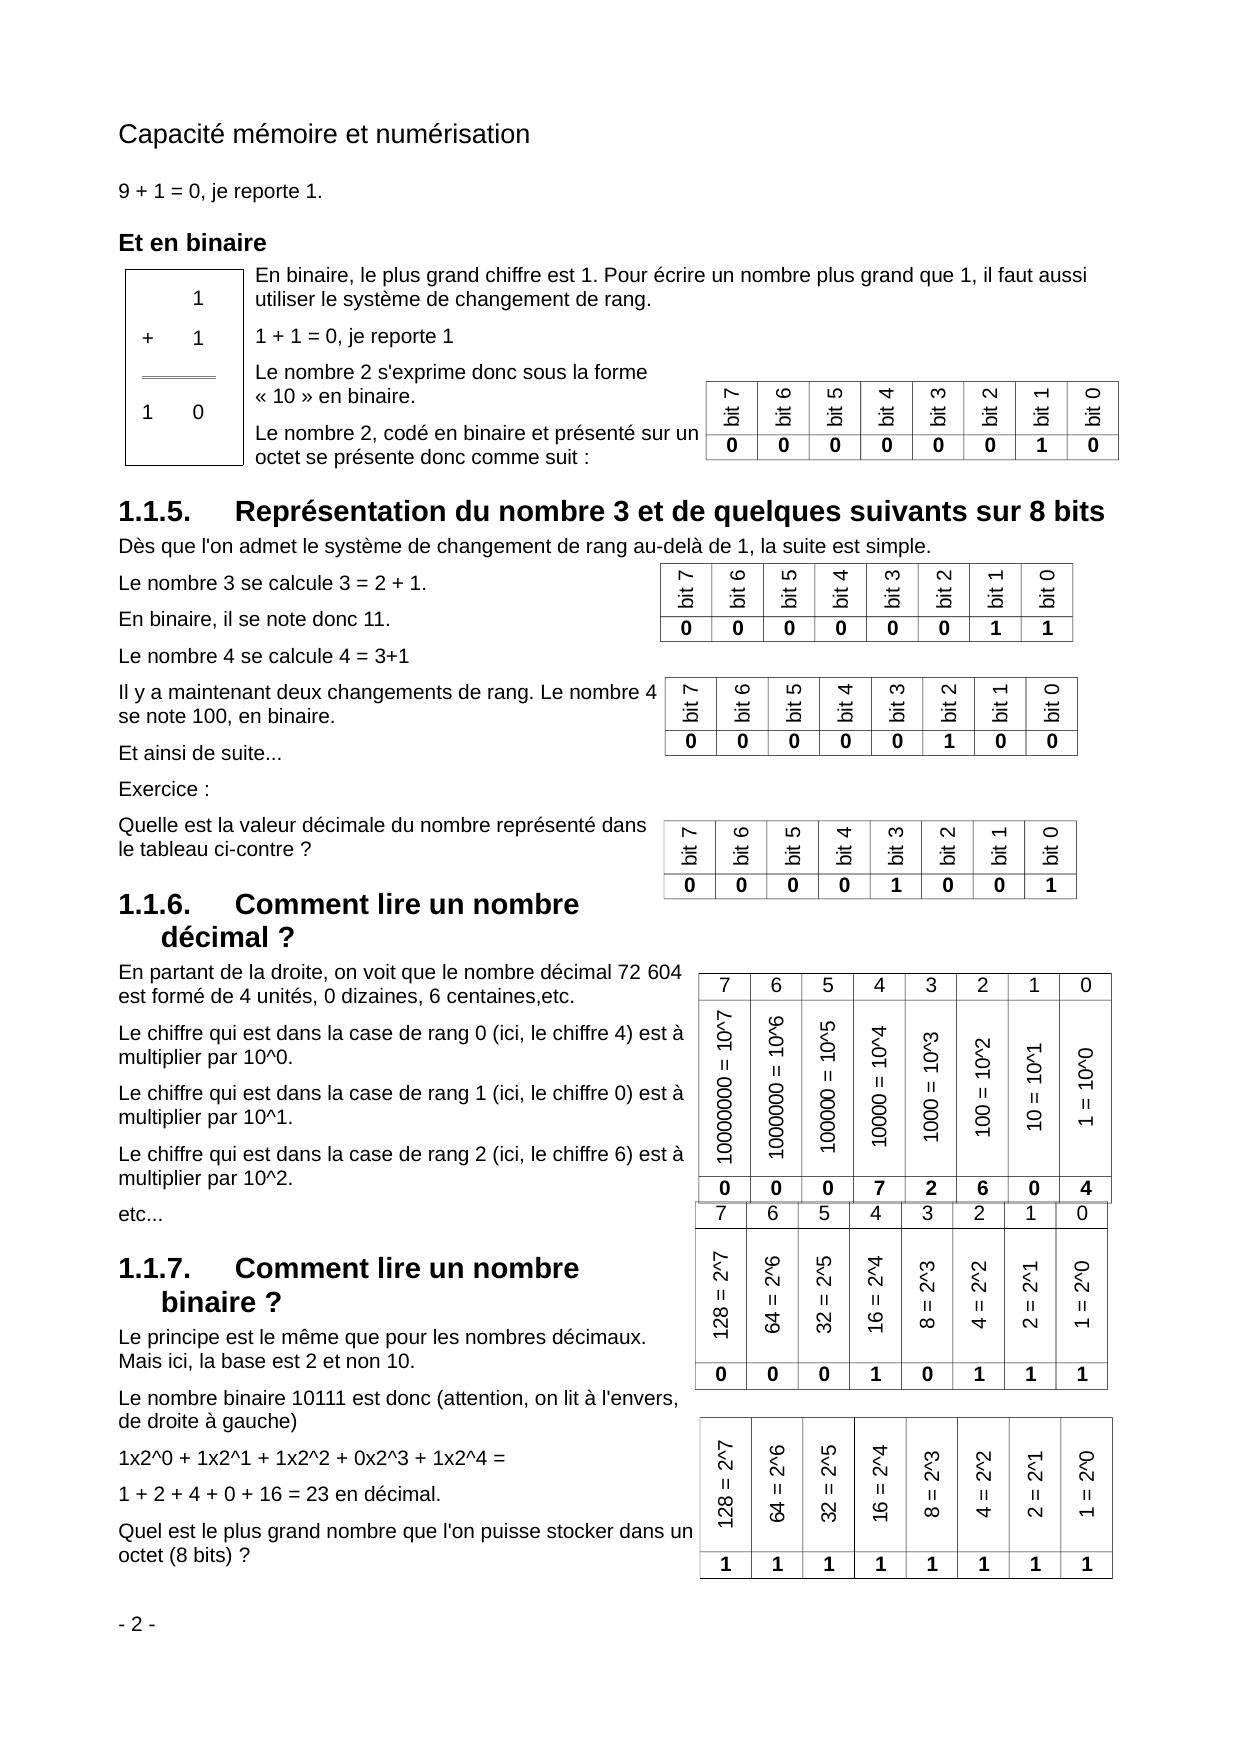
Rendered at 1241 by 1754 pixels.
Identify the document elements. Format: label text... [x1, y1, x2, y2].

text Le chiffre qui est dans la case de rang 1 (ici, le chiffre 0) est à multiplier par 10^1. [854, 1081, 904, 1129]
text [902, 1325, 952, 1362]
text Quel est le plus grand nombre que l'on puisse stocker dans un octet (8 bits) ? [855, 1519, 905, 1551]
text Le nombre 3 se calcule 3 = 2 + 1. [867, 571, 917, 594]
text Il y a maintenant deux changements de rang. Le nombre 4 se note 100, en binaire. [769, 680, 819, 728]
text En binaire, il se note donc 11. [970, 618, 1020, 631]
text 1 + 2 + 4 + 0 + 16 = 23 en décimal. [958, 1482, 1008, 1506]
text En binaire, il se note donc 11. [919, 618, 969, 631]
text Le principe est le même que pour les nombres décimaux. Mais ici, la base est 2 et non 10. [118, 1325, 695, 1373]
text En binaire, il se note donc 11. [1074, 607, 1122, 631]
text Le chiffre qui est dans la case de rang 1 (ici, le chiffre 0) est à multiplier par 10^1. [118, 1081, 698, 1129]
text Le chiffre qui est dans la case de rang 0 (ici, le chiffre 4) est à multiplier par 10^0. [854, 1021, 904, 1068]
text Il y a maintenant deux changements de rang. Le nombre 4 se note 100, en binaire. [717, 680, 767, 728]
text 1x2^0 + 1x2^1 + 1x2^2 + 0x2^3 + 1x2^4 = [855, 1446, 905, 1470]
text En binaire, il se note donc 11. [118, 607, 660, 631]
subtitle Comment lire un nombre binaire ? [902, 1251, 952, 1318]
text Le nombre 2, codé en binaire et présenté sur un octet se présente donc comme suit : [118, 421, 1122, 468]
text Quel est le plus grand nombre que l'on puisse stocker dans un octet (8 bits) ? [907, 1519, 957, 1551]
text En binaire, il se note donc 11. [867, 618, 917, 631]
subtitle Comment lire un nombre binaire ? [1108, 1251, 1122, 1318]
text Il y a maintenant deux changements de rang. Le nombre 4 se note 100, en binaire. [1027, 680, 1077, 728]
text etc... [1057, 1204, 1107, 1226]
text 1 + 2 + 4 + 0 + 16 = 23 en décimal. [907, 1482, 957, 1506]
text Le nombre 3 se calcule 3 = 2 + 1. [816, 571, 866, 594]
subtitle Comment lire un nombre binaire ? [696, 1251, 746, 1318]
text [696, 1325, 746, 1362]
subtitle Comment lire un nombre binaire ? [747, 1251, 797, 1318]
table_header [134, 278, 184, 318]
text Quel est le plus grand nombre que l'on puisse stocker dans un octet (8 bits) ? [1062, 1519, 1112, 1551]
text 1x2^0 + 1x2^1 + 1x2^2 + 0x2^3 + 1x2^4 = [1010, 1446, 1060, 1470]
text En binaire, il se note donc 11. [816, 618, 866, 631]
text Le chiffre qui est dans la case de rang 1 (ici, le chiffre 0) est à multiplier par 10^1. [1060, 1081, 1111, 1129]
text Le nombre 2 s'exprime donc sous la forme « 10 » en binaire. [244, 360, 1122, 408]
text 1x2^0 + 1x2^1 + 1x2^2 + 0x2^3 + 1x2^4 = [907, 1446, 957, 1470]
text 1 + 2 + 4 + 0 + 16 = 23 en décimal. [701, 1482, 751, 1506]
text Le chiffre qui est dans la case de rang 1 (ici, le chiffre 0) est à multiplier par 10^1. [803, 1081, 853, 1129]
text 1x2^0 + 1x2^1 + 1x2^2 + 0x2^3 + 1x2^4 = [752, 1446, 802, 1470]
text etc... [696, 1203, 746, 1226]
text En partant de la droite, on voit que le nombre décimal 72 604 est formé de 4 unités, 0 dizaines, 6 centaines,etc. [118, 960, 1122, 1008]
subtitle Et en binaire [118, 228, 1122, 257]
text [1057, 1325, 1107, 1362]
text [1005, 1325, 1055, 1362]
text etc... [747, 1204, 797, 1226]
text Quel est le plus grand nombre que l'on puisse stocker dans un octet (8 bits) ? [804, 1519, 854, 1551]
text 1x2^0 + 1x2^1 + 1x2^2 + 0x2^3 + 1x2^4 = [118, 1446, 699, 1470]
text Et ainsi de suite... [118, 740, 1122, 764]
subtitle Comment lire un nombre binaire ? [118, 1251, 695, 1318]
text Le nombre 3 se calcule 3 = 2 + 1. [970, 571, 1020, 594]
text Le chiffre qui est dans la case de rang 1 (ici, le chiffre 0) est à multiplier par 10^1. [957, 1081, 1007, 1129]
text Le chiffre qui est dans la case de rang 0 (ici, le chiffre 4) est à multiplier par 10^0. [803, 1021, 853, 1068]
text Quel est le plus grand nombre que l'on puisse stocker dans un octet (8 bits) ? [701, 1519, 751, 1551]
text 1 + 2 + 4 + 0 + 16 = 23 en décimal. [804, 1482, 854, 1506]
text 1 + 2 + 4 + 0 + 16 = 23 en décimal. [1062, 1482, 1112, 1506]
text Le chiffre qui est dans la case de rang 0 (ici, le chiffre 4) est à multiplier par 10^0. [118, 1021, 698, 1068]
text Le chiffre qui est dans la case de rang 0 (ici, le chiffre 4) est à multiplier par 10^0. [751, 1021, 801, 1068]
text Le chiffre qui est dans la case de rang 0 (ici, le chiffre 4) est à multiplier par 10^0. [957, 1021, 1007, 1068]
text Le chiffre qui est dans la case de rang 1 (ici, le chiffre 0) est à multiplier par 10^1. [700, 1081, 750, 1129]
table_cell [134, 357, 224, 392]
subtitle Représentation du nombre 3 et de quelques suivants sur 8 bits [118, 494, 1122, 528]
text En binaire, il se note donc 11. [764, 618, 814, 631]
text Le chiffre qui est dans la case de rang 1 (ici, le chiffre 0) est à multiplier par 10^1. [751, 1081, 801, 1129]
text Il y a maintenant deux changements de rang. Le nombre 4 se note 100, en binaire. [1078, 680, 1122, 728]
text Le nombre 4 se calcule 4 = 3+1 [118, 643, 1122, 667]
text En binaire, le plus grand chiffre est 1. Pour écrire un nombre plus grand que 1, il faut aussi utiliser le système de changement de rang. [126, 270, 243, 465]
text Le nombre 3 se calcule 3 = 2 + 1. [713, 571, 763, 594]
text [747, 1325, 797, 1362]
text Il y a maintenant deux changements de rang. Le nombre 4 se note 100, en binaire. [924, 680, 974, 728]
subtitle Comment lire un nombre binaire ? [1057, 1251, 1107, 1318]
text Il y a maintenant deux changements de rang. Le nombre 4 se note 100, en binaire. [975, 680, 1025, 728]
text En binaire, il se note donc 11. [661, 618, 711, 631]
text Il y a maintenant deux changements de rang. Le nombre 4 se note 100, en binaire. [872, 680, 922, 728]
text Il y a maintenant deux changements de rang. Le nombre 4 se note 100, en binaire. [118, 680, 664, 728]
text Dès que l'on admet le système de changement de rang au-delà de 1, la suite est simple. [118, 534, 1122, 558]
text Le nombre 3 se calcule 3 = 2 + 1. [764, 571, 814, 594]
text [850, 1325, 901, 1362]
text Le chiffre qui est dans la case de rang 1 (ici, le chiffre 0) est à multiplier par 10^1. [1009, 1081, 1059, 1129]
text En binaire, il se note donc 11. [1022, 618, 1072, 631]
text Le chiffre qui est dans la case de rang 1 (ici, le chiffre 0) est à multiplier par 10^1. [906, 1081, 956, 1129]
text Quel est le plus grand nombre que l'on puisse stocker dans un octet (8 bits) ? [752, 1519, 802, 1551]
text Le nombre 3 se calcule 3 = 2 + 1. [919, 571, 969, 594]
table_cell + [134, 318, 184, 357]
text En binaire, il se note donc 11. [713, 618, 763, 631]
text etc... [1108, 1202, 1122, 1226]
text 1 + 2 + 4 + 0 + 16 = 23 en décimal. [1010, 1482, 1060, 1506]
table_cell 0 [184, 392, 224, 432]
table_header 1 [184, 278, 224, 318]
text Le nombre 3 se calcule 3 = 2 + 1. [661, 571, 711, 594]
text Le chiffre qui est dans la case de rang 0 (ici, le chiffre 4) est à multiplier par 10^0. [700, 1021, 750, 1068]
subtitle Comment lire un nombre binaire ? [799, 1251, 849, 1318]
text 1x2^0 + 1x2^1 + 1x2^2 + 0x2^3 + 1x2^4 = [701, 1446, 751, 1470]
table_cell 1 [184, 318, 224, 357]
text Le nombre binaire 10111 est donc (attention, on lit à l'envers, de droite à gauche) [118, 1385, 1122, 1433]
text Il y a maintenant deux changements de rang. Le nombre 4 se note 100, en binaire. [820, 680, 871, 728]
text etc... [799, 1204, 849, 1226]
text Le nombre 3 se calcule 3 = 2 + 1. [1074, 571, 1122, 594]
text etc... [954, 1204, 1004, 1226]
text Le nombre 3 se calcule 3 = 2 + 1. [1022, 571, 1072, 594]
text 1 + 2 + 4 + 0 + 16 = 23 en décimal. [118, 1482, 699, 1506]
text Quelle est la valeur décimale du nombre représenté dans le tableau ci-contre ? [118, 813, 1122, 861]
subtitle Comment lire un nombre binaire ? [1005, 1251, 1055, 1318]
subtitle Comment lire un nombre binaire ? [850, 1251, 901, 1318]
text Le chiffre qui est dans la case de rang 0 (ici, le chiffre 4) est à multiplier par 10^0. [906, 1021, 956, 1068]
text 1 + 1 = 0, je reporte 1 [244, 324, 1122, 348]
text Le chiffre qui est dans la case de rang 0 (ici, le chiffre 4) est à multiplier par 10^0. [1009, 1021, 1059, 1068]
text 1 + 2 + 4 + 0 + 16 = 23 en décimal. [752, 1482, 802, 1506]
subtitle Comment lire un nombre décimal ? [118, 887, 1122, 954]
text Le chiffre qui est dans la case de rang 2 (ici, le chiffre 6) est à multiplier par 10^2. [1060, 1141, 1111, 1176]
text Quel est le plus grand nombre que l'on puisse stocker dans un octet (8 bits) ? [118, 1519, 699, 1567]
text En binaire, le plus grand chiffre est 1. Pour écrire un nombre plus grand que 1, il faut aussi utiliser le système de changement de rang. [118, 263, 1122, 311]
text 1x2^0 + 1x2^1 + 1x2^2 + 0x2^3 + 1x2^4 = [804, 1446, 854, 1470]
text Le chiffre qui est dans la case de rang 2 (ici, le chiffre 6) est à multiplier par 10^2. [118, 1141, 698, 1189]
text Quel est le plus grand nombre que l'on puisse stocker dans un octet (8 bits) ? [1010, 1519, 1060, 1551]
subtitle Comment lire un nombre binaire ? [954, 1251, 1004, 1318]
text Quel est le plus grand nombre que l'on puisse stocker dans un octet (8 bits) ? [958, 1519, 1008, 1551]
text [799, 1325, 849, 1362]
text Le nombre 3 se calcule 3 = 2 + 1. [118, 571, 660, 594]
text 1x2^0 + 1x2^1 + 1x2^2 + 0x2^3 + 1x2^4 = [1062, 1446, 1112, 1470]
text etc... [1005, 1204, 1055, 1226]
text 1x2^0 + 1x2^1 + 1x2^2 + 0x2^3 + 1x2^4 = [958, 1446, 1008, 1470]
text etc... [118, 1202, 695, 1226]
text [954, 1325, 1004, 1362]
text etc... [902, 1204, 952, 1226]
text Il y a maintenant deux changements de rang. Le nombre 4 se note 100, en binaire. [666, 680, 716, 728]
text 1 + 2 + 4 + 0 + 16 = 23 en décimal. [855, 1482, 905, 1506]
text Le chiffre qui est dans la case de rang 0 (ici, le chiffre 4) est à multiplier par 10^0. [1060, 1021, 1111, 1068]
text etc... [850, 1204, 901, 1226]
text 9 + 1 = 0, je reporte 1. [118, 179, 1122, 203]
text Exercice : [118, 777, 1122, 801]
table_cell 1 [134, 392, 184, 432]
